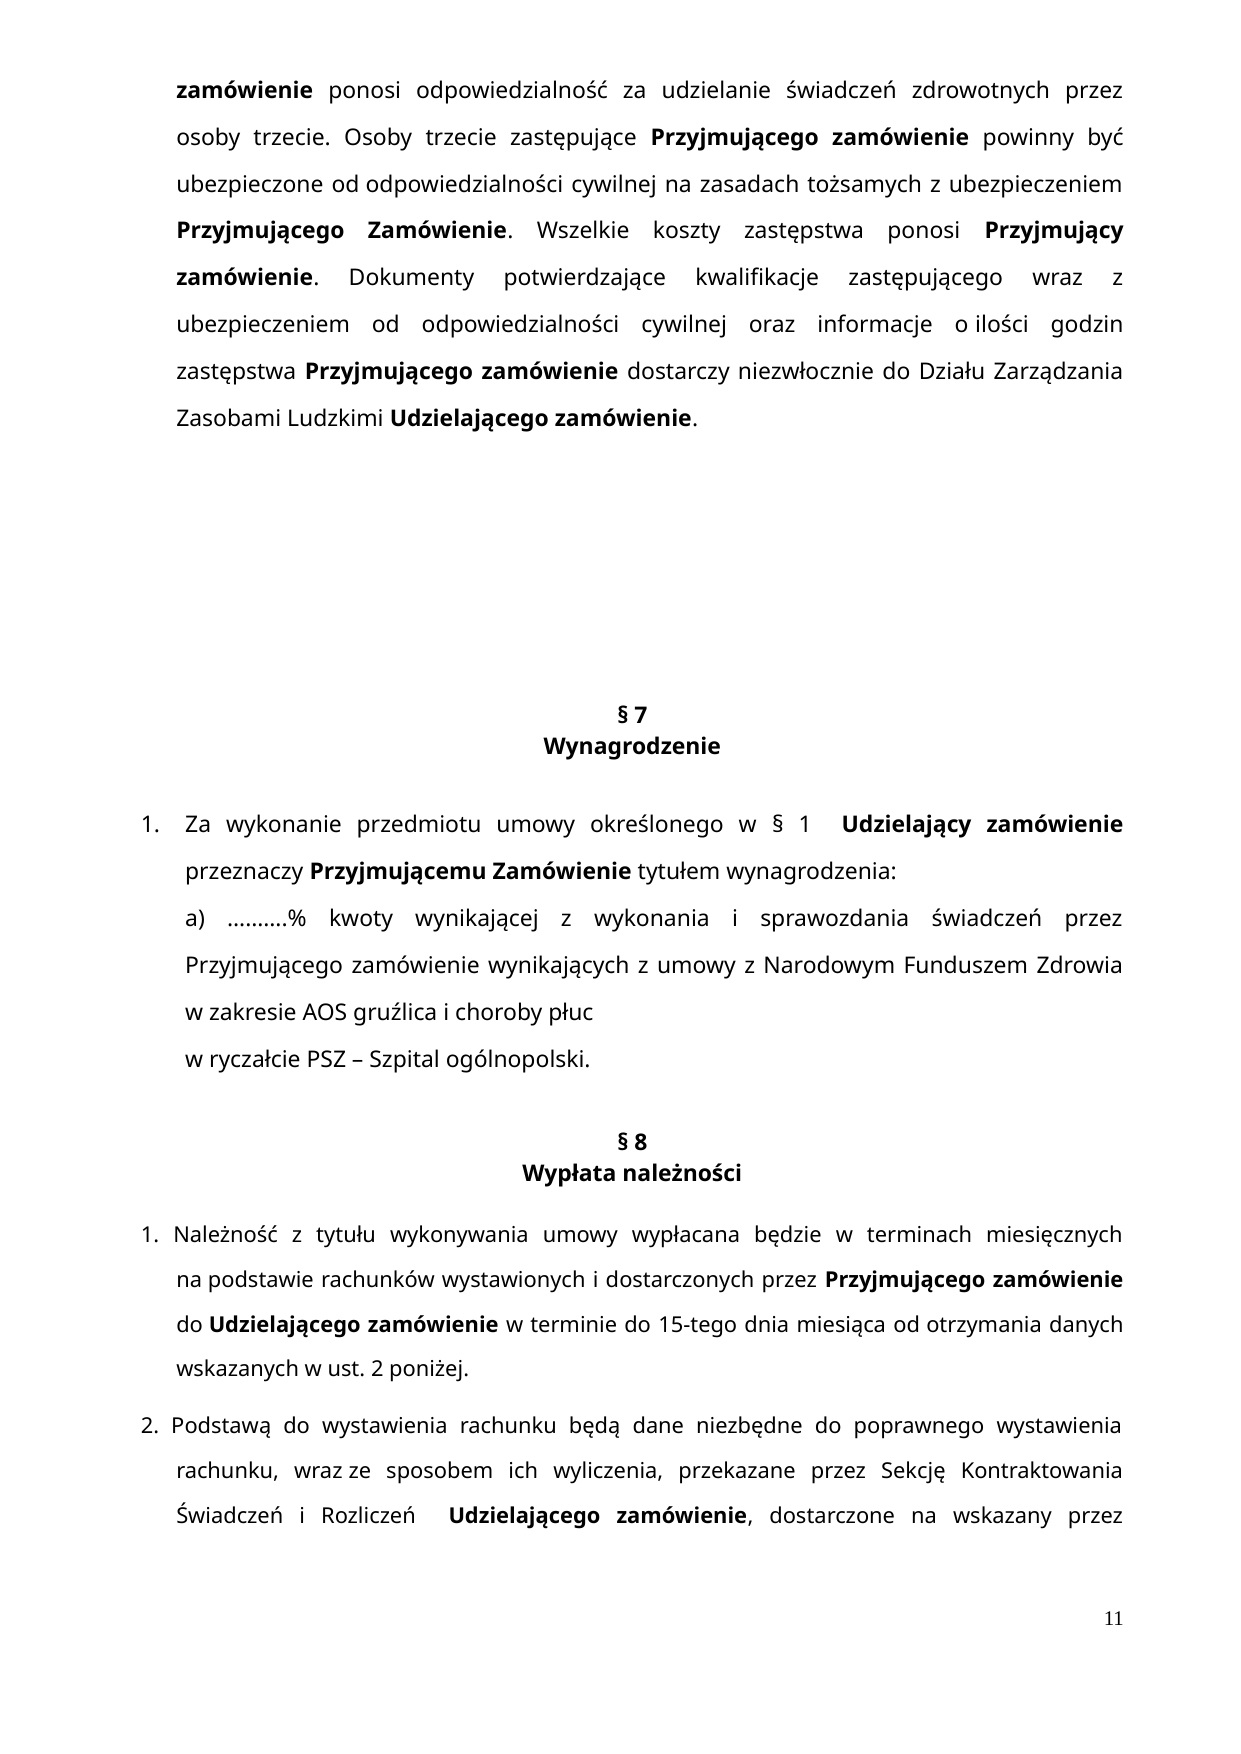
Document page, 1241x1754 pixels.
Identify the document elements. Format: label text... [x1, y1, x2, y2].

list 1. Należność z tytułu wykonywania umowy wypłacana będzie w terminach miesięcznych na podstawie rachunków wystawionych i dostarczonych przez Przyjmującego zamówienie do Udzielającego zamówienie w terminie do 15-tego dnia miesiąca od otrzymania danych wskazanych w ust. 2 poniżej. [141, 1219, 1123, 1383]
list w ryczałcie PSZ – Szpital ogólnopolski. [141, 1042, 1123, 1074]
list Za wykonanie przedmiotu umowy określonego w § 1 Udzielający zamówienie przeznaczy Przyjmującemu Zamówienie tytułem wynagrodzenia: [141, 808, 1123, 886]
text § 7 [141, 699, 1123, 730]
text § 8 [141, 1125, 1123, 1157]
list 2. Podstawą do wystawienia rachunku będą dane niezbędne do poprawnego wystawienia rachunku, wraz ze sposobem ich wyliczenia, przekazane przez Sekcję Kontraktowania Świadczeń i Rozliczeń Udzielającego zamówienie, dostarczone na wskazany przez [141, 1410, 1123, 1529]
list a) ……….% kwoty wynikającej z wykonania i sprawozdania świadczeń przez Przyjmującego zamówienie wynikających z umowy z Narodowym Funduszem Zdrowia w zakresie AOS gruźlica i choroby płuc [141, 902, 1123, 1027]
text Wynagrodzenie [141, 730, 1123, 761]
text zamówienie ponosi odpowiedzialność za udzielanie świadczeń zdrowotnych przez osoby trzecie. Osoby trzecie zastępujące Przyjmującego zamówienie powinny być ubezpieczone od odpowiedzialności cywilnej na zasadach tożsamych z ubezpieczeniem Przyjmującego Zamówienie. Wszelkie koszty zastępstwa ponosi Przyjmujący zamówienie. Dokumenty potwierdzające kwalifikacje zastępującego wraz z ubezpieczeniem od odpowiedzialności cywilnej oraz informacje o ilości godzin zastępstwa Przyjmującego zamówienie dostarczy niezwłocznie do Działu Zarządzania Zasobami Ludzkimi Udzielającego zamówienie. [141, 74, 1123, 433]
text Wypłata należności [141, 1157, 1123, 1188]
